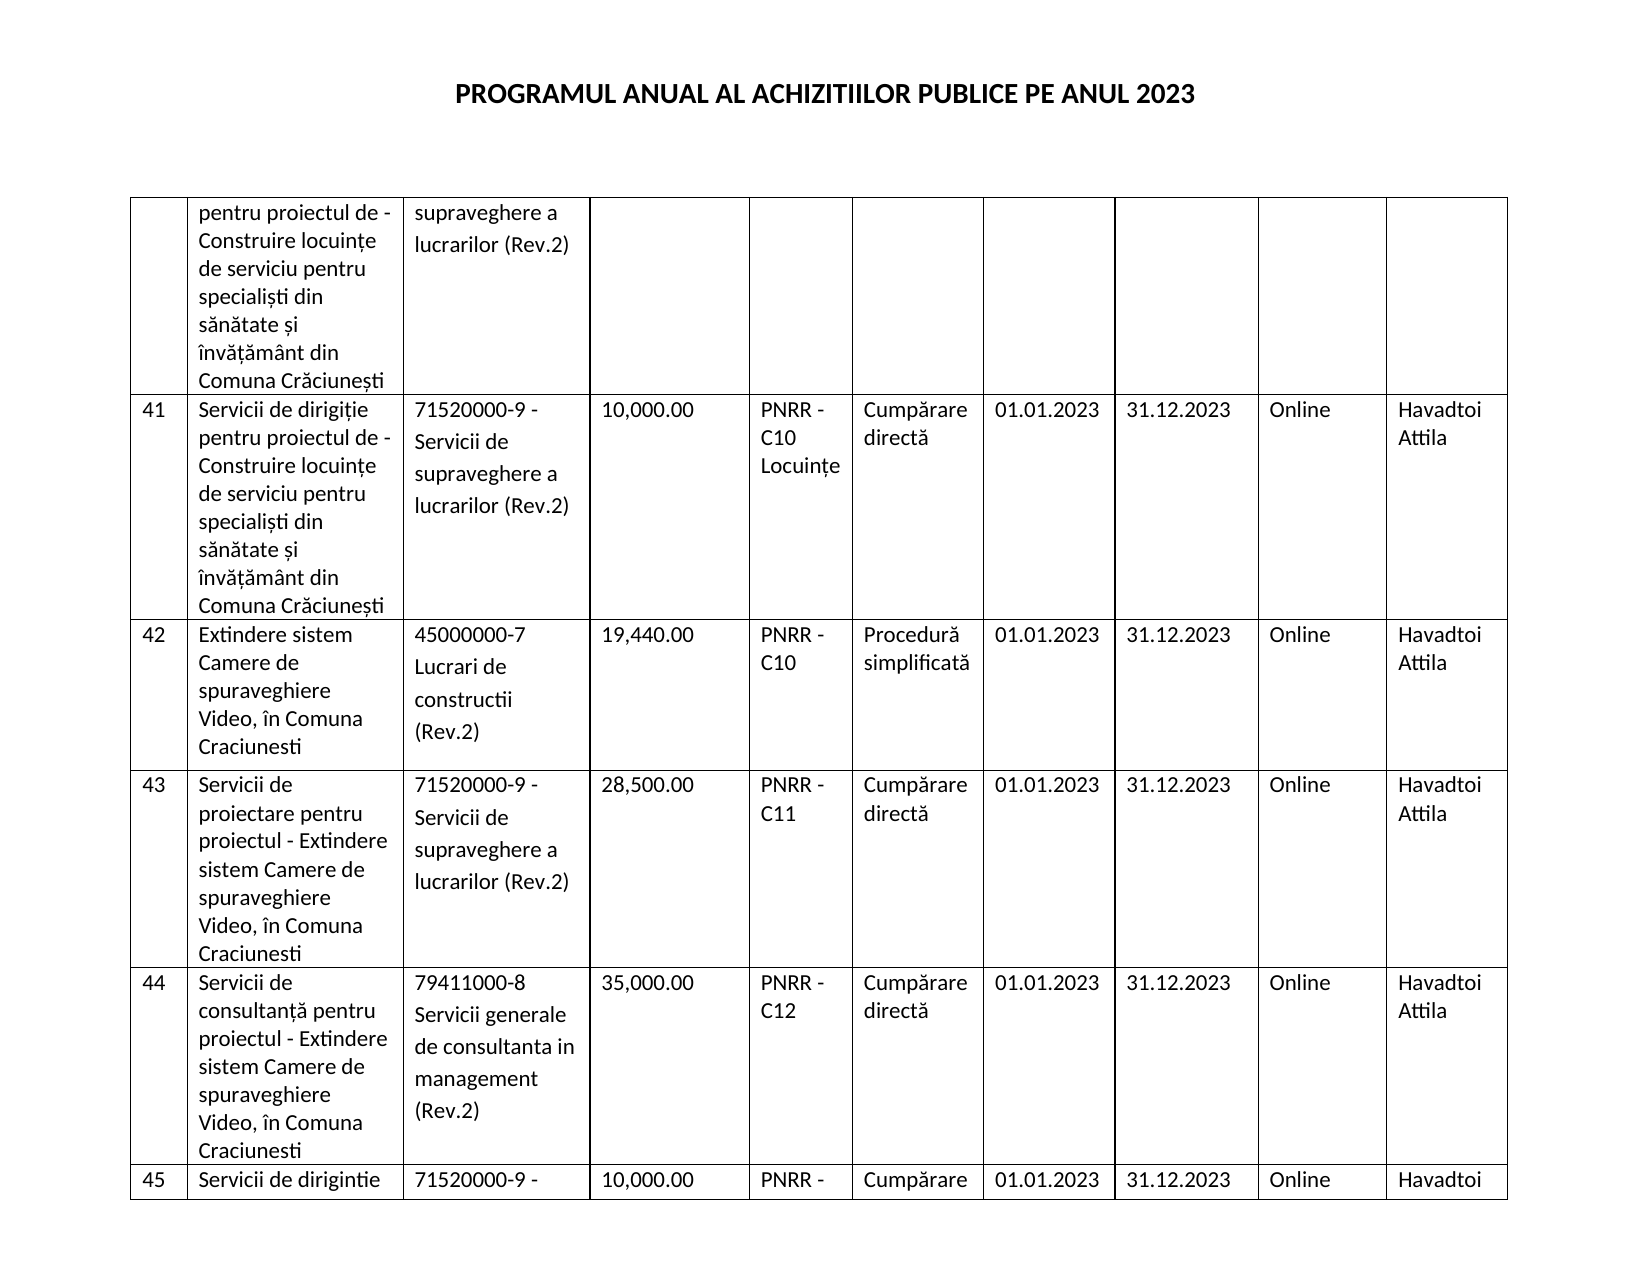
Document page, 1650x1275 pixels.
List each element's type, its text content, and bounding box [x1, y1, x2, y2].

table_cell Online [1259, 395, 1386, 619]
table_cell [1259, 198, 1386, 394]
table_cell PNRR - C10 Locuințe [750, 395, 852, 619]
table_cell 71520000-9 - Servicii de supraveghere a lucrarilor (Rev.2) [404, 771, 589, 967]
table_cell [984, 198, 1114, 394]
table_cell PNRR - C11 [750, 771, 852, 967]
table_cell 19,440.00 [591, 620, 749, 769]
table_cell 71520000-9 [404, 1165, 589, 1199]
table_cell Havadtoi Attila [1387, 620, 1507, 769]
table_cell [1387, 198, 1507, 394]
table_cell Online [1259, 968, 1386, 1164]
table_cell Havadtoi [1387, 1165, 1507, 1199]
table_cell pentru proiectul de - Construire locuințe de serviciu pentru specialiști din sănătate și învățământ din Comuna Crăciunești [188, 198, 403, 394]
table_cell 31.12.2023 [1116, 771, 1258, 967]
table_cell [1116, 198, 1258, 394]
table_cell 43 [131, 771, 187, 967]
table_cell 01.01.2023 [984, 771, 1114, 967]
table_cell 44 [131, 968, 187, 1164]
table_cell 10,000.00 [591, 395, 749, 619]
table_cell 01.01.2023 [984, 395, 1114, 619]
table_cell 10,000.00 [591, 1165, 749, 1199]
table_cell 79411000-8 Servicii generale de consultanta in management (Rev.2) [404, 968, 589, 1164]
table_cell Servicii de proiectare pentru proiectul - Extindere sistem Camere de spuraveghiere Video, în Comuna Craciunesti [188, 771, 403, 967]
table_cell [853, 198, 983, 394]
table_cell supraveghere a lucrarilor (Rev.2) [404, 198, 589, 394]
table_cell Havadtoi Attila [1387, 771, 1507, 967]
table_cell Cumpărare directă [853, 968, 983, 1164]
table_cell Online [1259, 1165, 1386, 1199]
table_cell Extindere sistem Camere de spuraveghiere Video, în Comuna Craciunesti [188, 620, 403, 769]
table_cell Servicii de consultanță pentru proiectul - Extindere sistem Camere de spuraveghiere Video, în Comuna Craciunesti [188, 968, 403, 1164]
table_cell 35,000.00 [591, 968, 749, 1164]
table_cell PNRR - C10 [750, 620, 852, 769]
table_cell 31.12.2023 [1116, 620, 1258, 769]
table_cell Online [1259, 620, 1386, 769]
table_cell 45 [131, 1165, 187, 1199]
table_cell 42 [131, 620, 187, 769]
table_cell 71520000-9 - Servicii de supraveghere a lucrarilor (Rev.2) [404, 395, 589, 619]
table_cell [131, 198, 187, 394]
table_cell 45000000-7 Lucrari de constructii (Rev.2) [404, 620, 589, 769]
table_cell Procedură simplificată [853, 620, 983, 769]
table_cell 01.01.2023 [984, 968, 1114, 1164]
table_cell Havadtoi Attila [1387, 395, 1507, 619]
table_cell Online [1259, 771, 1386, 967]
table_cell Servicii de dirigintie [188, 1165, 403, 1199]
table_cell 01.01.2023 [984, 620, 1114, 769]
table_cell 28,500.00 [591, 771, 749, 967]
table_cell 31.12.2023 [1116, 395, 1258, 619]
table_cell Cumpărare directă [853, 771, 983, 967]
table_cell [591, 198, 749, 394]
table_cell 31.12.2023 [1116, 968, 1258, 1164]
table_cell PNRR - C12 [750, 968, 852, 1164]
table_cell Havadtoi Attila [1387, 968, 1507, 1164]
table_cell 41 [131, 395, 187, 619]
table_cell Servicii de dirigiție pentru proiectul de - Construire locuințe de serviciu pentru specialiști din sănătate și învățământ din Comuna Crăciunești [188, 395, 403, 619]
table_cell Cumpărare [853, 1165, 983, 1199]
table_cell 01.01.2023 [984, 1165, 1114, 1199]
table_cell [750, 198, 852, 394]
table_cell 31.12.2023 [1116, 1165, 1258, 1199]
table_cell PNRR [750, 1165, 852, 1199]
table_cell Cumpărare directă [853, 395, 983, 619]
